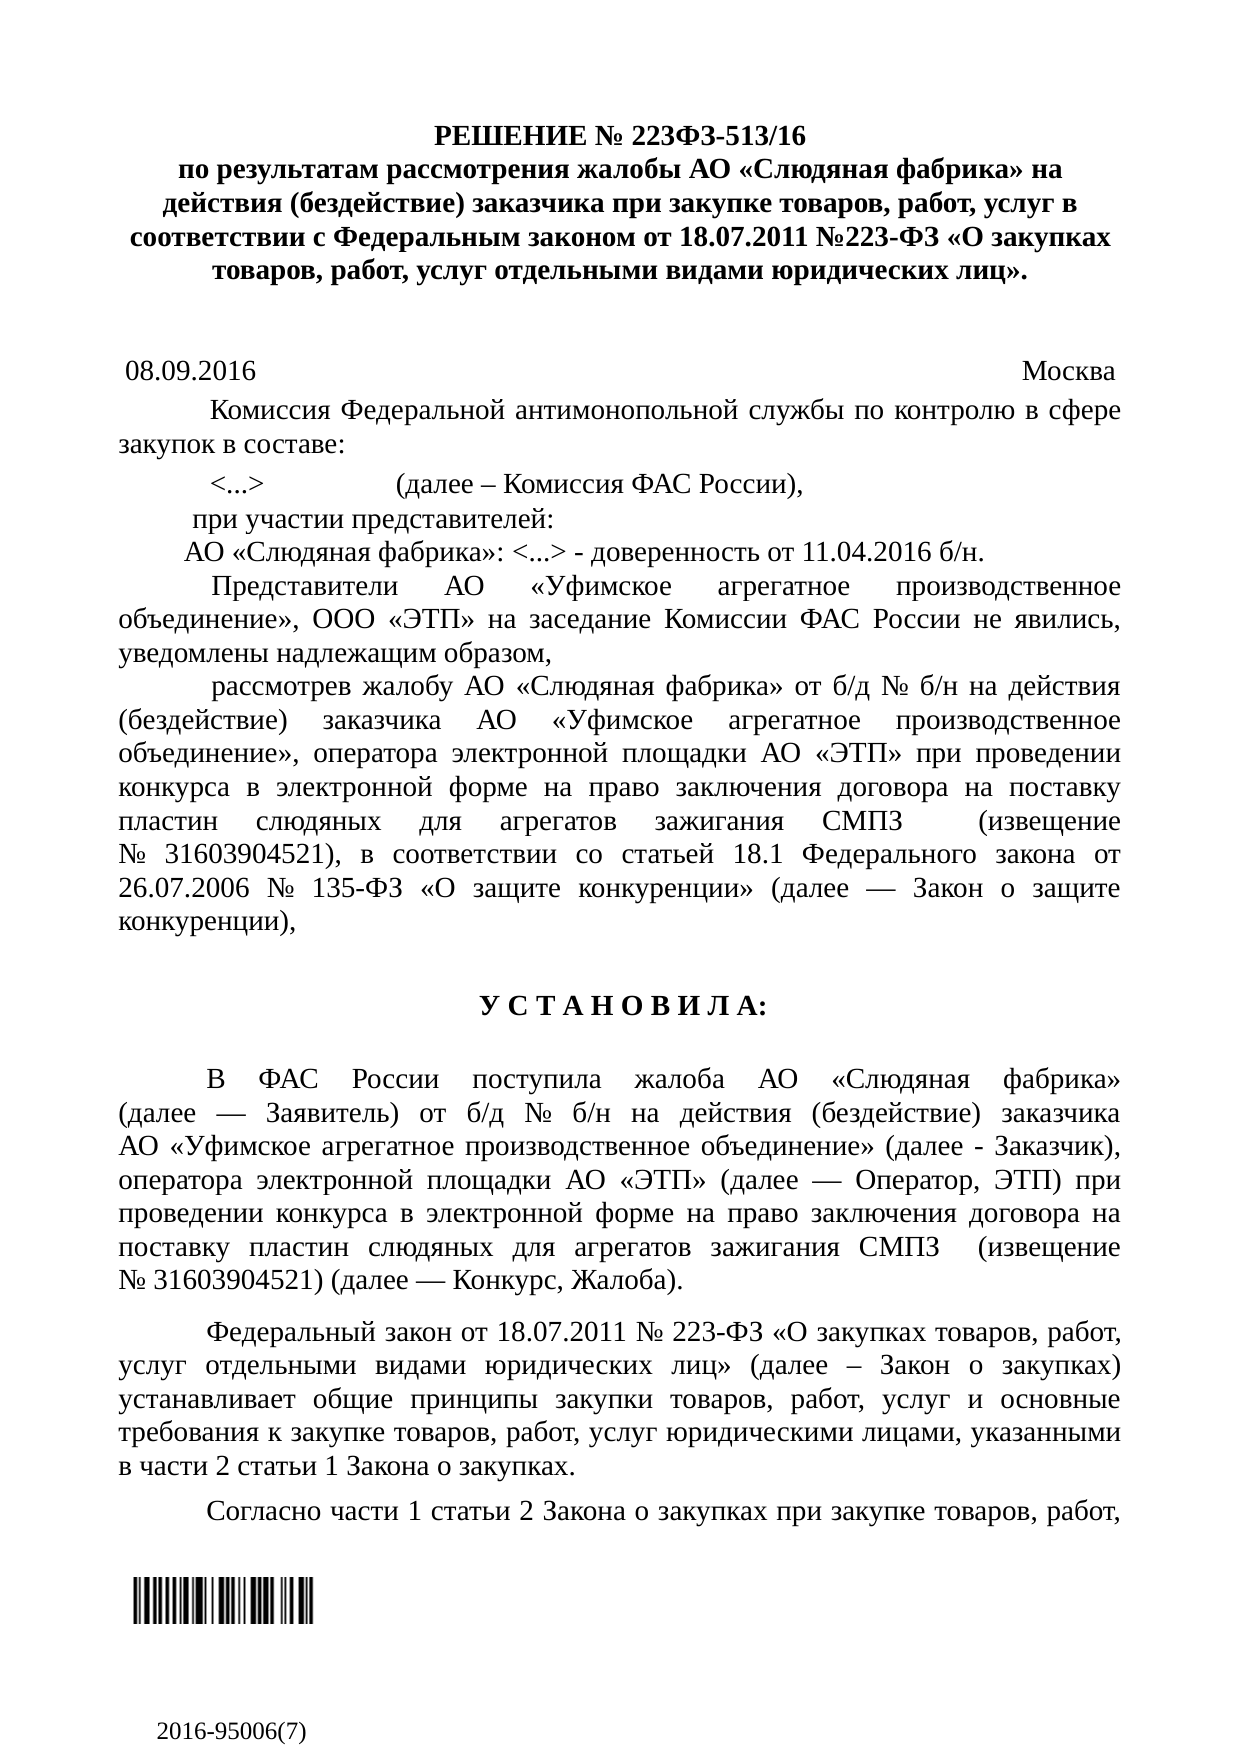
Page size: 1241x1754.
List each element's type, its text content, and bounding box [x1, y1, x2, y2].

text В ФАС России поступила жалоба АО «Слюдяная фабрика» (далее — Заявитель) от б/д № б/н на действия (бездействие) заказчика АО «Уфимское агрегатное производственное объединение» (далее - Заказчик), оператора электронной площадки АО «ЭТП» (далее — Оператор, ЭТП) при проведении конкурса в электронной форме на право заключения договора на поставку пластин слюдяных для агрегатов зажигания СМПЗ (извещение № 31603904521) (далее — Конкурс, Жалоба). [118, 1061, 1122, 1296]
text Федеральный закон от 18.07.2011 № 223-ФЗ «О закупках товаров, работ, услуг отдельными видами юридических лиц» (далее – Закон о закупках) устанавливает общие принципы закупки товаров, работ, услуг и основные требования к закупке товаров, работ, услуг юридическими лицами, указанными в части 2 статьи 1 Закона о закупках. [118, 1314, 1122, 1481]
text <...> (далее – Комиссия ФАС России), [118, 465, 1122, 501]
text АО «Слюдяная фабрика»: <...> - доверенность от 11.04.2016 б/н. [118, 534, 1122, 568]
text рассмотрев жалобу АО «Слюдяная фабрика» от б/д № б/н на действия (бездействие) заказчика АО «Уфимское агрегатное производственное объединение», оператора электронной площадки АО «ЭТП» при проведении конкурса в электронной форме на право заключения договора на поставку пластин слюдяных для агрегатов зажигания СМПЗ (извещение № 31603904521), в соответствии со статьей 18.1 Федерального закона от 26.07.2006 № 135-ФЗ «О защите конкуренции» (далее — Закон о защите конкуренции), [118, 668, 1122, 937]
picture [118, 1577, 331, 1624]
text Согласно части 1 статьи 2 Закона о закупках при закупке товаров, работ, [118, 1493, 1122, 1527]
text Представители АО «Уфимское агрегатное производственное объединение», ООО «ЭТП» на заседание Комиссии ФАС России не явились, уведомлены надлежащим образом, [118, 568, 1122, 668]
text 08.09.2016 Москва [118, 353, 1122, 386]
text РЕШЕНИЕ № 223ФЗ-513/16 [118, 118, 1122, 152]
text Комиссия Федеральной антимонопольной службы по контролю в сфере закупок в составе: [118, 392, 1122, 459]
text при участии представителей: [118, 501, 1122, 534]
text по результатам рассмотрения жалобы АО «Слюдяная фабрика» на действия (бездействие) заказчика при закупке товаров, работ, услуг в соответствии с Федеральным законом от 18.07.2011 №223-ФЗ «О закупках товаров, работ, услуг отдельными видами юридических лиц». [118, 152, 1122, 286]
text У С Т А Н О В И Л А: [124, 988, 1122, 1022]
